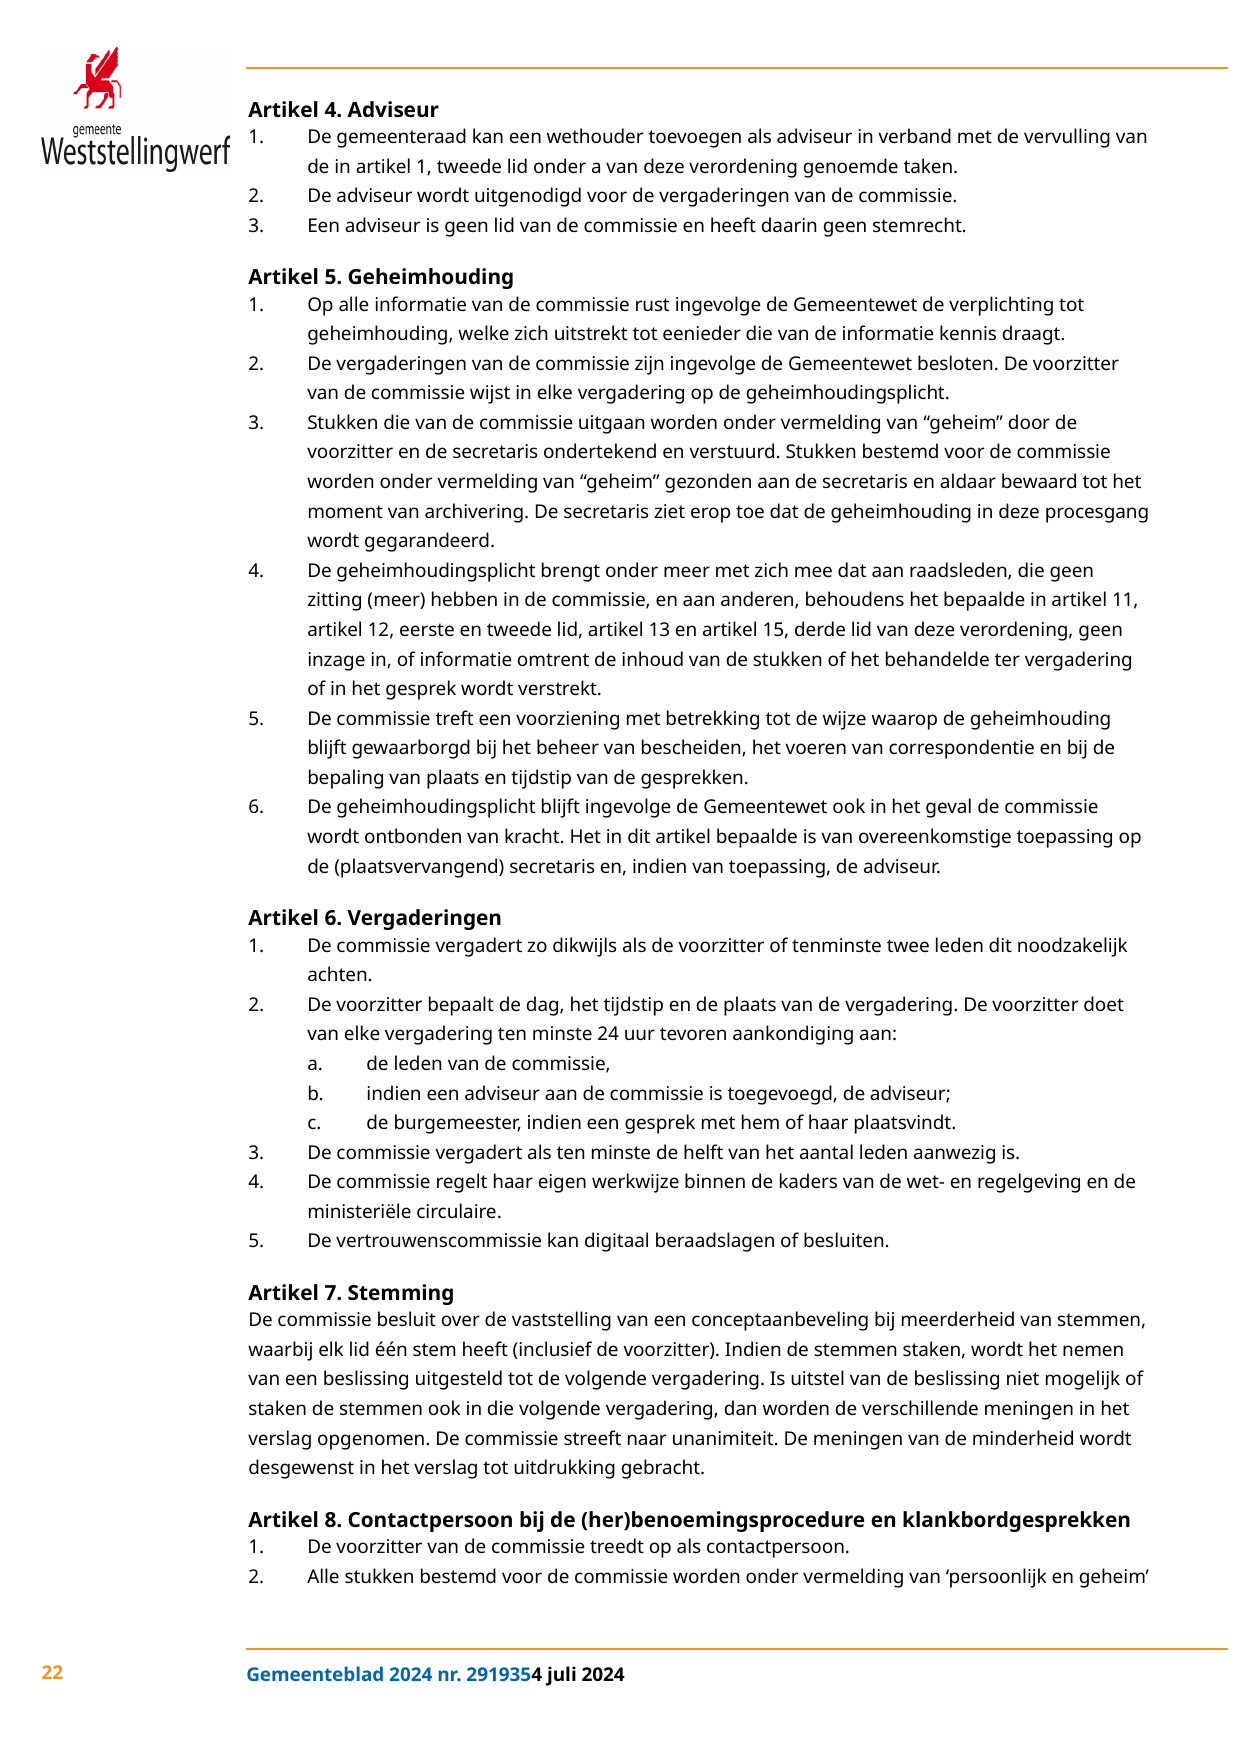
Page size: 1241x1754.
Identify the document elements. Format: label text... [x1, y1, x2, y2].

list De gemeenteraad kan een wethouder toevoegen als adviseur in verband met de vervulling van de in artikel 1, tweede lid onder a van deze verordening genoemde taken. [248, 123, 1152, 178]
list de leden van de commissie, [307, 1050, 1152, 1076]
list De commissie vergadert als ten minste de helft van het aantal leden aanwezig is. [248, 1139, 1152, 1164]
list De geheimhoudingsplicht blijft ingevolge de Gemeentewet ook in het geval de commissie wordt ontbonden van kracht. Het in dit artikel bepaalde is van overeenkomstige toepassing op de (plaatsvervangend) secretaris en, indien van toepassing, de adviseur. [248, 794, 1152, 879]
list Alle stukken bestemd voor de commissie worden onder vermelding van ‘persoonlijk en geheim’ [248, 1563, 1152, 1588]
list De vergaderingen van de commissie zijn ingevolge de Gemeentewet besloten. De voorzitter van de commissie wijst in elke vergadering op de geheimhoudingsplicht. [248, 350, 1152, 405]
text Artikel 7. Stemming [248, 1278, 1152, 1306]
list De commissie treft een voorziening met betrekking tot de wijze waarop de geheimhouding blijft gewaarborgd bij het beheer van bescheiden, het voeren van correspondentie en bij de bepaling van plaats en tijdstip van de gesprekken. [248, 705, 1152, 790]
text Artikel 5. Geheimhouding [248, 262, 1152, 291]
text De commissie besluit over de vaststelling van een conceptaanbeveling bij meerderheid van stemmen, waarbij elk lid één stem heeft (inclusief de voorzitter). Indien de stemmen staken, wordt het nemen van een beslissing uitgesteld tot de volgende vergadering. Is uitstel van de beslissing niet mogelijk of staken de stemmen ook in die volgende vergadering, dan worden de verschillende meningen in het verslag opgenomen. De commissie streeft naar unanimiteit. De meningen van de minderheid wordt desgewenst in het verslag tot uitdrukking gebracht. [248, 1306, 1152, 1480]
list Stukken die van de commissie uitgaan worden onder vermelding van “geheim” door de voorzitter en de secretaris ondertekend en verstuurd. Stukken bestemd voor de commissie worden onder vermelding van “geheim” gezonden aan de secretaris en aldaar bewaard tot het moment van archivering. De secretaris ziet erop toe dat de geheimhouding in deze procesgang wordt gegarandeerd. [248, 409, 1152, 553]
list De adviseur wordt uitgenodigd voor de vergaderingen van de commissie. [248, 182, 1152, 208]
list De voorzitter bepaalt de dag, het tijdstip en de plaats van de vergadering. De voorzitter doet van elke vergadering ten minste 24 uur tevoren aankondiging aan: [248, 991, 1152, 1046]
list Op alle informatie van de commissie rust ingevolge de Gemeentewet de verplichting tot geheimhouding, welke zich uitstrekt tot eenieder die van de informatie kennis draagt. [248, 291, 1152, 346]
list Een adviseur is geen lid van de commissie en heeft daarin geen stemrecht. [248, 212, 1152, 238]
picture [41, 47, 231, 172]
list De voorzitter van de commissie treedt op als contactpersoon. [248, 1533, 1152, 1559]
list De commissie vergadert zo dikwijls als de voorzitter of tenminste twee leden dit noodzakelijk achten. [248, 932, 1152, 987]
text Artikel 8. Contactpersoon bij de (her)benoemingsprocedure en klankbordgesprekken [248, 1505, 1152, 1533]
list De commissie regelt haar eigen werkwijze binnen de kaders van de wet- en regelgeving en de ministeriële circulaire. [248, 1168, 1152, 1224]
list de burgemeester, indien een gesprek met hem of haar plaatsvindt. [307, 1109, 1152, 1135]
list De vertrouwenscommissie kan digitaal beraadslagen of besluiten. [248, 1228, 1152, 1253]
list indien een adviseur aan de commissie is toegevoegd, de adviseur; [307, 1080, 1152, 1105]
text Artikel 6. Vergaderingen [248, 903, 1152, 932]
list De geheimhoudingsplicht brengt onder meer met zich mee dat aan raadsleden, die geen zitting (meer) hebben in de commissie, en aan anderen, behoudens het bepaalde in artikel 11, artikel 12, eerste en tweede lid, artikel 13 en artikel 15, derde lid van deze verordening, geen inzage in, of informatie omtrent de inhoud van de stukken of het behandelde ter vergadering of in het gesprek wordt verstrekt. [248, 557, 1152, 701]
text Artikel 4. Adviseur [248, 95, 1152, 123]
